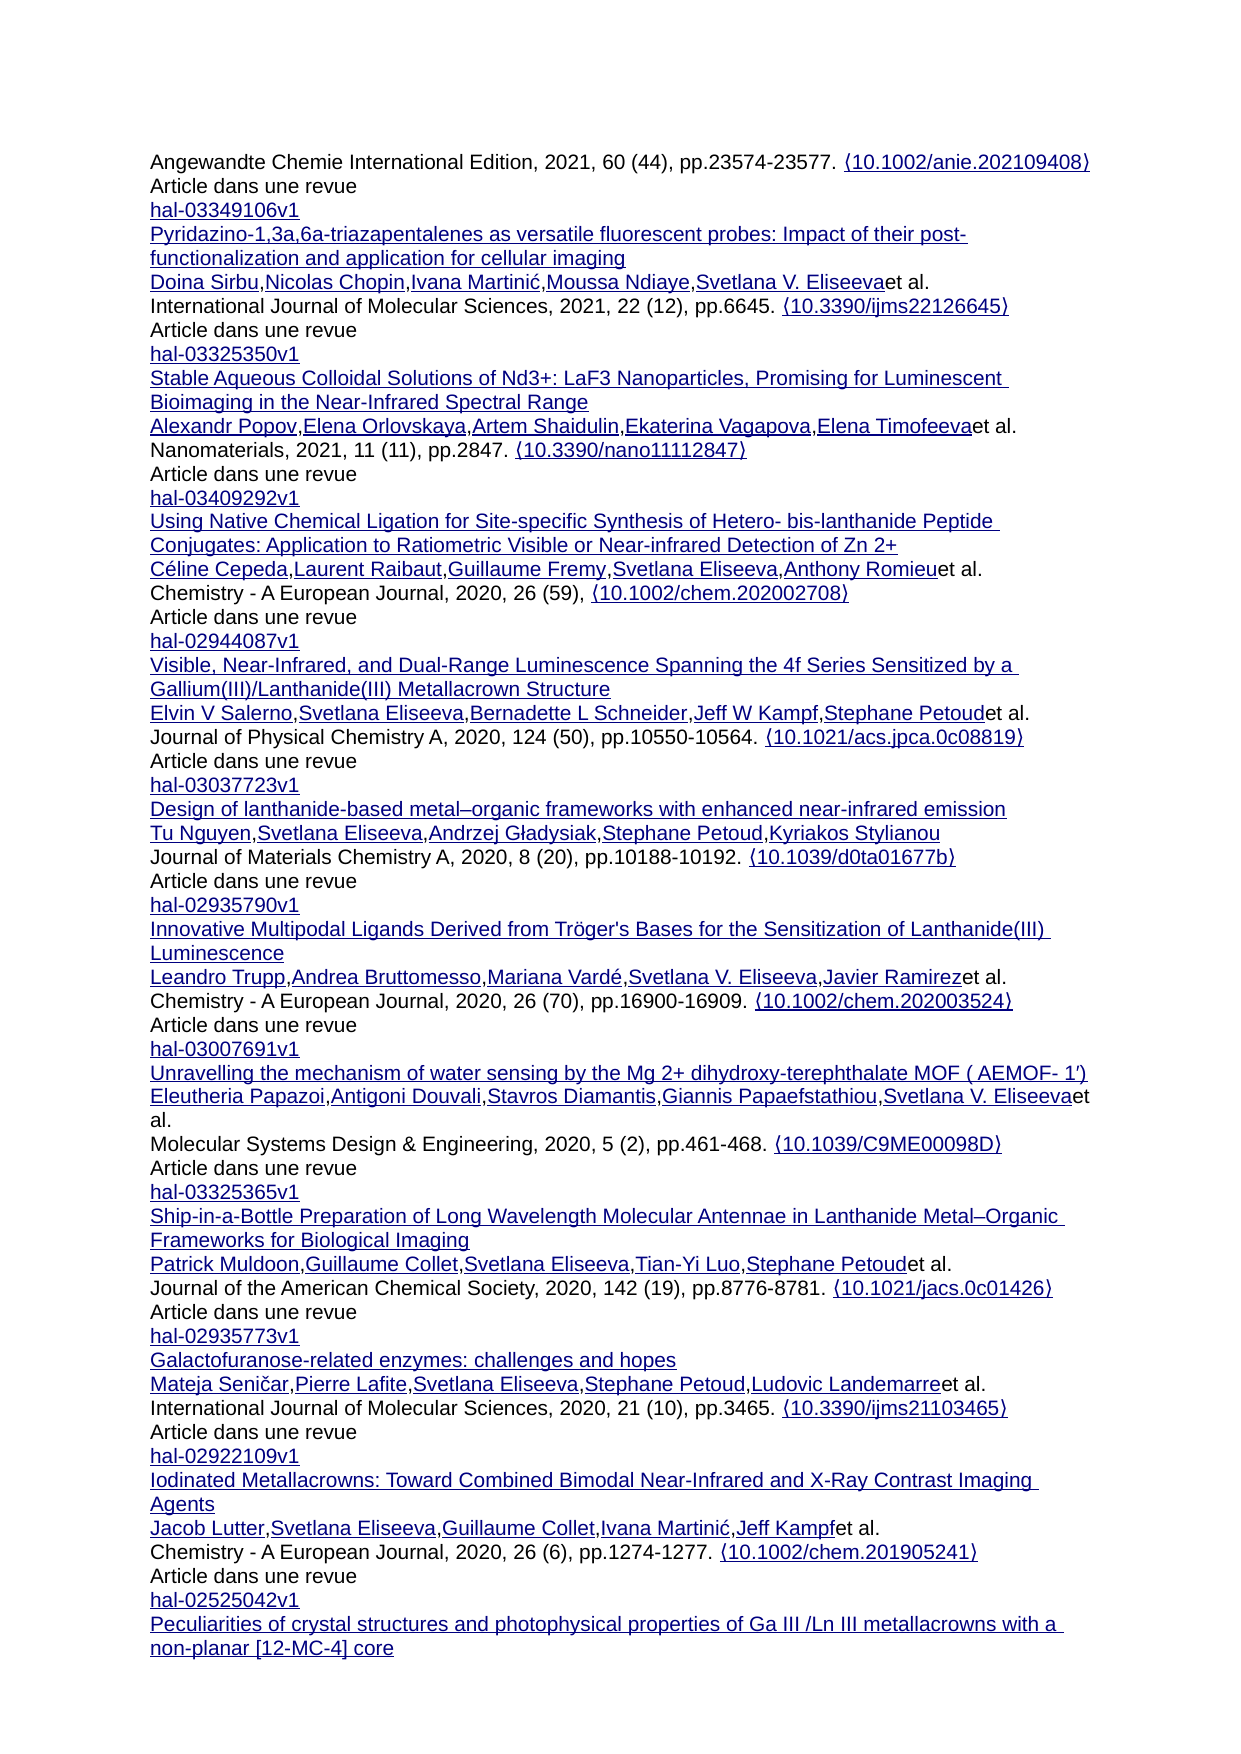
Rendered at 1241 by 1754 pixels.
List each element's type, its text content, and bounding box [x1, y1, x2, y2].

table_cell Iodinated Metallacrowns: Toward Combined Bimodal Near‐Infrared and X‐Ray Contrast Imaging Agents Jacob Lutter,Svetlana Eliseeva,Guillaume Collet,Ivana Martinić,Jeff Kampfet al. Chemistry - A European Journal, 2020, 26 (6), pp.1274-1277. ⟨10.1002/chem.201905241⟩ Article dans une revue hal-02525042v1 [150, 1468, 1090, 1611]
table_cell Stable Aqueous Colloidal Solutions of Nd3+: LaF3 Nanoparticles, Promising for Luminescent Bioimaging in the Near-Infrared Spectral Range Alexandr Popov,Elena Orlovskaya,Artem Shaidulin,Ekaterina Vagapova,Elena Timofeevaet al. Nanomaterials, 2021, 11 (11), pp.2847. ⟨10.3390/nano11112847⟩ Article dans une revue hal-03409292v1 [150, 366, 1090, 509]
table_cell Galactofuranose-related enzymes: challenges and hopes Mateja Seničar,Pierre Lafite,Svetlana Eliseeva,Stephane Petoud,Ludovic Landemarreet al. International Journal of Molecular Sciences, 2020, 21 (10), pp.3465. ⟨10.3390/ijms21103465⟩ Article dans une revue hal-02922109v1 [150, 1348, 1090, 1468]
table_cell Unravelling the mechanism of water sensing by the Mg 2+ dihydroxy-terephthalate MOF ( AEMOF- 1′) Eleutheria Papazoi,Antigoni Douvali,Stavros Diamantis,Giannis Papaefstathiou,Svetlana V. Eliseevaet al. Molecular Systems Design & Engineering, 2020, 5 (2), pp.461-468. ⟨10.1039/C9ME00098D⟩ Article dans une revue hal-03325365v1 [150, 1060, 1090, 1204]
table_cell Design of lanthanide-based metal–organic frameworks with enhanced near-infrared emission Tu Nguyen,Svetlana Eliseeva,Andrzej Gładysiak,Stephane Petoud,Kyriakos Stylianou Journal of Materials Chemistry A, 2020, 8 (20), pp.10188-10192. ⟨10.1039/d0ta01677b⟩ Article dans une revue hal-02935790v1 [150, 797, 1090, 917]
table_cell Peculiarities of crystal structures and photophysical properties of Ga III /Ln III metallacrowns with a non-planar [12-MC-4] core [150, 1611, 1090, 1659]
table_cell Using Native Chemical Ligation for Site-specific Synthesis of Hetero- bis-lanthanide Peptide Conjugates: Application to Ratiometric Visible or Near-infrared Detection of Zn 2+ Céline Cepeda,Laurent Raibaut,Guillaume Fremy,Svetlana Eliseeva,Anthony Romieuet al. Chemistry - A European Journal, 2020, 26 (59), ⟨10.1002/chem.202002708⟩ Article dans une revue hal-02944087v1 [150, 509, 1090, 653]
table_cell Angewandte Chemie International Edition, 2021, 60 (44), pp.23574-23577. ⟨10.1002/anie.202109408⟩ Article dans une revue hal-03349106v1 [150, 150, 1090, 222]
table_cell Ship-in-a-Bottle Preparation of Long Wavelength Molecular Antennae in Lanthanide Metal–Organic Frameworks for Biological Imaging Patrick Muldoon,Guillaume Collet,Svetlana Eliseeva,Tian-Yi Luo,Stephane Petoudet al. Journal of the American Chemical Society, 2020, 142 (19), pp.8776-8781. ⟨10.1021/jacs.0c01426⟩ Article dans une revue hal-02935773v1 [150, 1204, 1090, 1348]
table_cell Visible, Near-Infrared, and Dual-Range Luminescence Spanning the 4f Series Sensitized by a Gallium(III)/Lanthanide(III) Metallacrown Structure Elvin V Salerno,Svetlana Eliseeva,Bernadette L Schneider,Jeff W Kampf,Stephane Petoudet al. Journal of Physical Chemistry A, 2020, 124 (50), pp.10550-10564. ⟨10.1021/acs.jpca.0c08819⟩ Article dans une revue hal-03037723v1 [150, 653, 1090, 797]
table_cell Pyridazino-1,3a,6a-triazapentalenes as versatile fluorescent probes: Impact of their post-functionalization and application for cellular imaging Doina Sirbu,Nicolas Chopin,Ivana Martinić,Moussa Ndiaye,Svetlana V. Eliseevaet al. International Journal of Molecular Sciences, 2021, 22 (12), pp.6645. ⟨10.3390/ijms22126645⟩ Article dans une revue hal-03325350v1 [150, 222, 1090, 366]
table_cell Innovative Multipodal Ligands Derived from Tröger's Bases for the Sensitization of Lanthanide(III) Luminescence Leandro Trupp,Andrea Bruttomesso,Mariana Vardé,Svetlana V. Eliseeva,Javier Ramirezet al. Chemistry - A European Journal, 2020, 26 (70), pp.16900-16909. ⟨10.1002/chem.202003524⟩ Article dans une revue hal-03007691v1 [150, 917, 1090, 1060]
